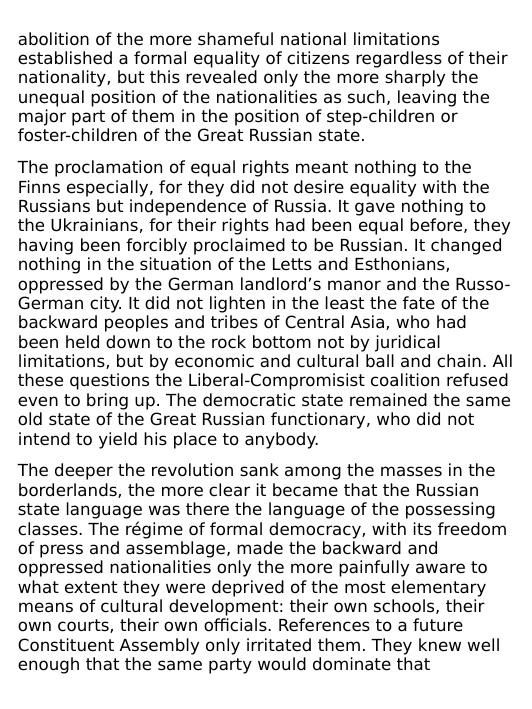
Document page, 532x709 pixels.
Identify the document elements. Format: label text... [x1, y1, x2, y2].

text abolition of the more shameful national limitations established a formal equality of citizens regardless of their nationality, but this revealed only the more sharply the unequal position of the nationalities as such, leaving the major part of them in the position of step-children or foster-children of the Great Russian state. [18, 29, 514, 146]
text The proclamation of equal rights meant nothing to the Finns especially, for they did not desire equality with the Russians but independence of Russia. It gave nothing to the Ukrainians, for their rights had been equal before, they having been forcibly proclaimed to be Russian. It changed nothing in the situation of the Letts and Esthonians, oppressed by the German landlord’s manor and the Russo-German city. It did not lighten in the least the fate of the backward peoples and tribes of Central Asia, who had been held down to the rock bottom not by juridical limitations, but by economic and cultural ball and chain. All these questions the Liberal-Compromisist coalition refused even to bring up. The democratic state remained the same old state of the Great Russian functionary, who did not intend to yield his place to anybody. [18, 158, 514, 449]
text The deeper the revolution sank among the masses in the borderlands, the more clear it became that the Russian state language was there the language of the possessing classes. The régime of formal democracy, with its freedom of press and assemblage, made the backward and oppressed nationalities only the more painfully aware to what extent they were deprived of the most elementary means of cultural development: their own schools, their own courts, their own officials. References to a future Constituent Assembly only irritated them. They knew well enough that the same party would dominate that [18, 461, 514, 674]
